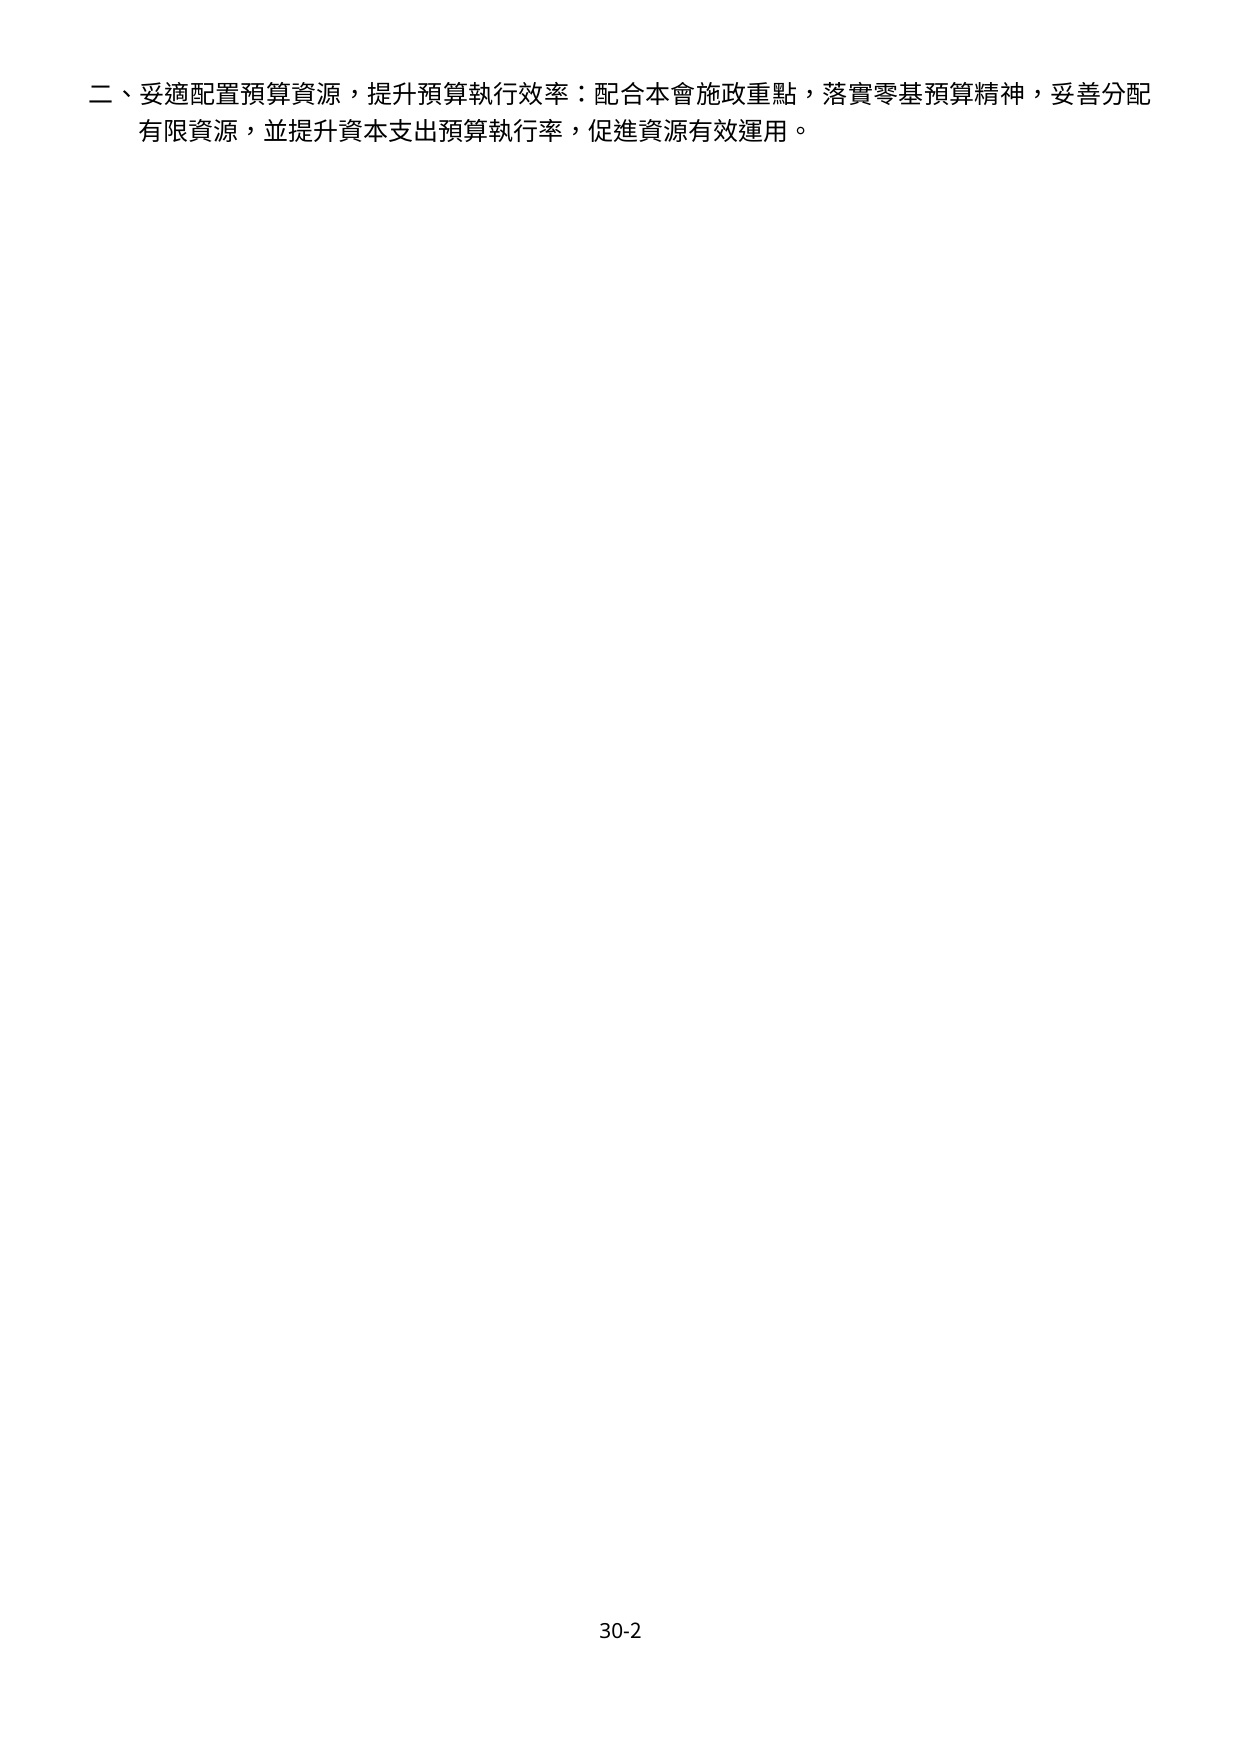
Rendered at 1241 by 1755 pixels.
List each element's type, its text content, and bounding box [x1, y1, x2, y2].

text 二、妥適配置預算資源，提升預算執行效率：配合本會施政重點，落實零基預算精神，妥善分配有限資源，並提升資本支出預算執行率，促進資源有效運用。 [89, 75, 1152, 147]
